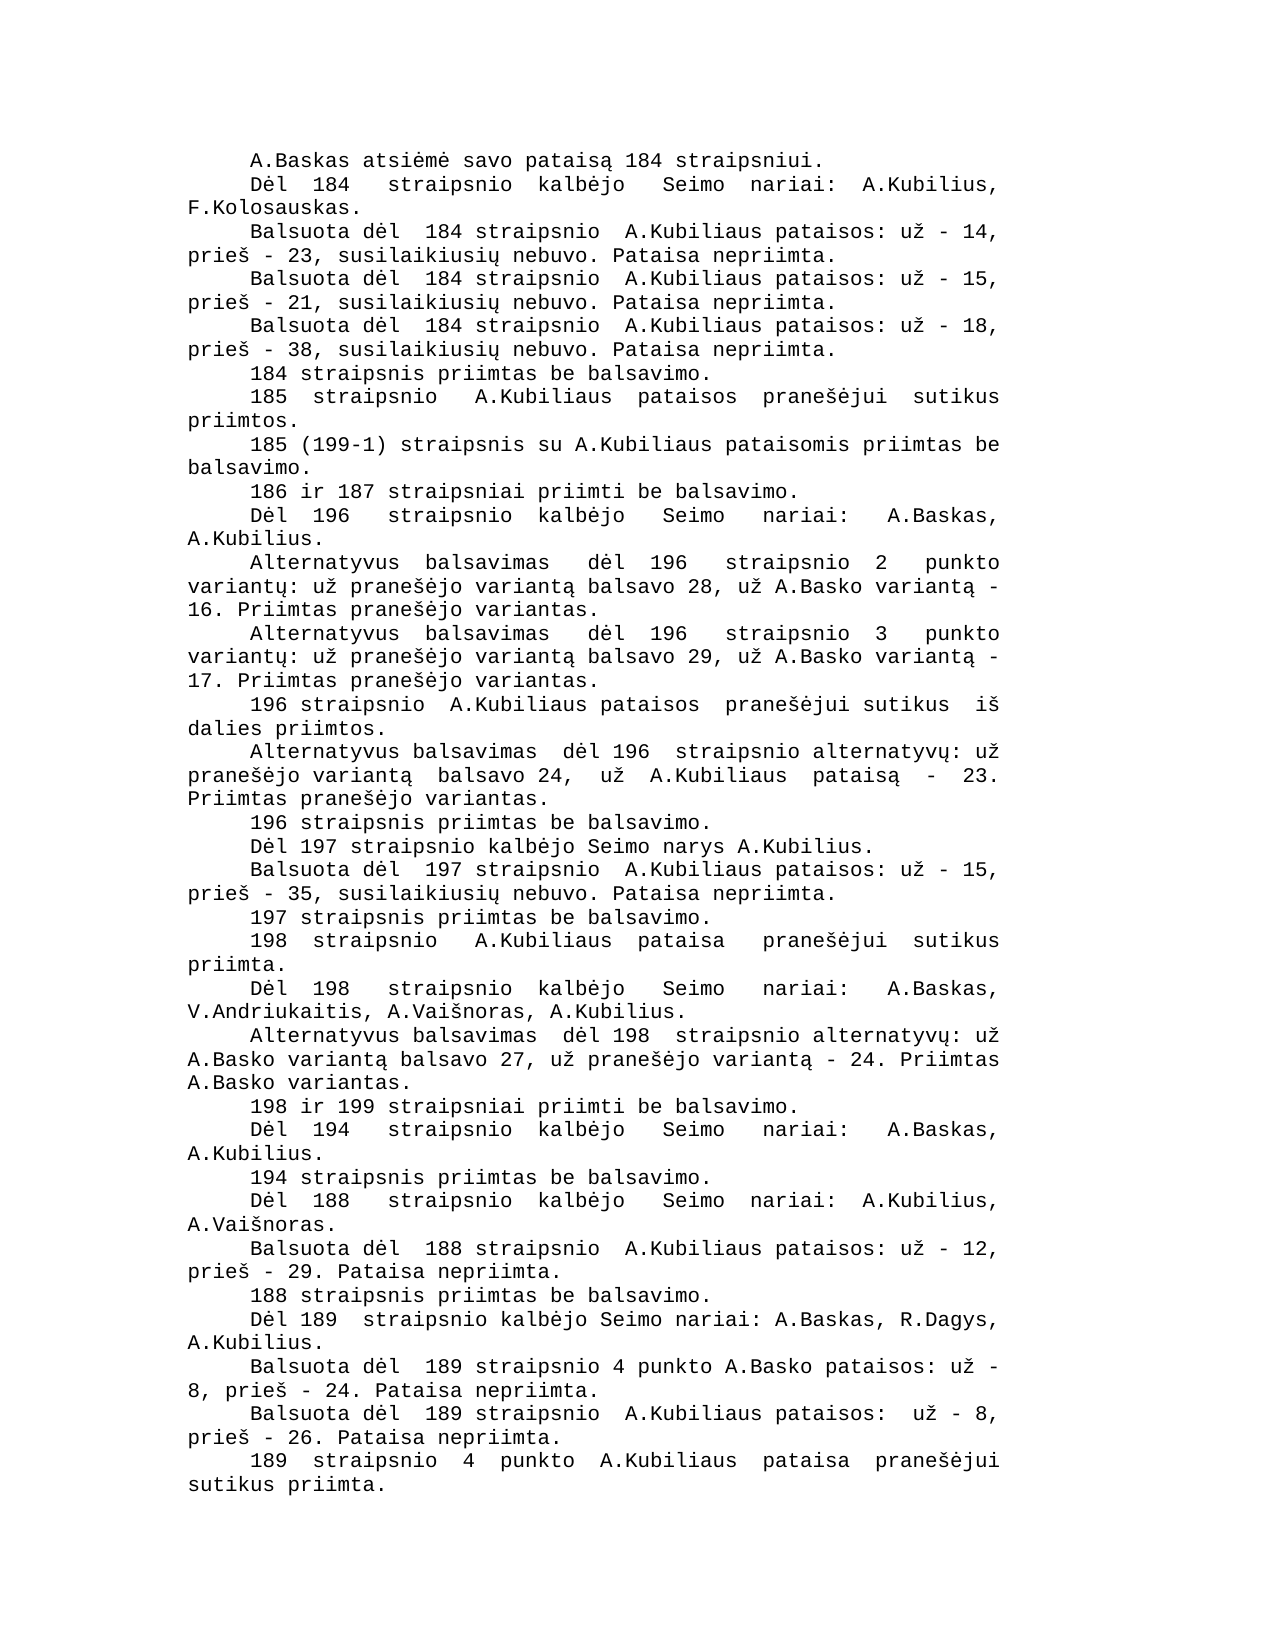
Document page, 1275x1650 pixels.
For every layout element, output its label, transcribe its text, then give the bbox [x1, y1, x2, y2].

text A.Vaišnoras. [187, 1214, 1087, 1238]
text Dėl 189 straipsnio kalbėjo Seimo nariai: A.Baskas, R.Dagys, [187, 1309, 1087, 1332]
text pranešėjo variantą balsavo 24, už A.Kubiliaus pataisą - 23. [187, 765, 1087, 788]
text dalies priimtos. [187, 717, 1087, 741]
text prieš - 38, susilaikiusių nebuvo. Pataisa nepriimta. [187, 339, 1087, 363]
text Dėl 197 straipsnio kalbėjo Seimo narys A.Kubilius. [187, 836, 1087, 859]
text 197 straipsnis priimtas be balsavimo. [187, 907, 1087, 930]
text Dėl 196 straipsnio kalbėjo Seimo nariai: A.Baskas, [187, 505, 1087, 528]
text Alternatyvus balsavimas dėl 198 straipsnio alternatyvų: už [187, 1025, 1087, 1048]
text 185 straipsnio A.Kubiliaus pataisos pranešėjui sutikus [187, 386, 1087, 410]
text 184 straipsnis priimtas be balsavimo. [187, 363, 1087, 386]
text 186 ir 187 straipsniai priimti be balsavimo. [187, 481, 1087, 505]
text variantų: už pranešėjo variantą balsavo 29, už A.Basko variantą - [187, 647, 1087, 670]
text F.Kolosauskas. [187, 197, 1087, 221]
text 196 straipsnis priimtas be balsavimo. [187, 812, 1087, 836]
text 198 ir 199 straipsniai priimti be balsavimo. [187, 1096, 1087, 1119]
text prieš - 23, susilaikiusių nebuvo. Pataisa nepriimta. [187, 244, 1087, 268]
text Dėl 198 straipsnio kalbėjo Seimo nariai: A.Baskas, [187, 978, 1087, 1001]
text Alternatyvus balsavimas dėl 196 straipsnio alternatyvų: už [187, 741, 1087, 765]
text V.Andriukaitis, A.Vaišnoras, A.Kubilius. [187, 1001, 1087, 1025]
text Balsuota dėl 188 straipsnio A.Kubiliaus pataisos: už - 12, [187, 1238, 1087, 1261]
text 198 straipsnio A.Kubiliaus pataisa pranešėjui sutikus [187, 930, 1087, 954]
text priimta. [187, 954, 1087, 978]
text 188 straipsnis priimtas be balsavimo. [187, 1285, 1087, 1309]
text Balsuota dėl 197 straipsnio A.Kubiliaus pataisos: už - 15, [187, 859, 1087, 883]
text A.Kubilius. [187, 528, 1087, 552]
text prieš - 35, susilaikiusių nebuvo. Pataisa nepriimta. [187, 883, 1087, 907]
text A.Basko variantas. [187, 1072, 1087, 1096]
text Dėl 194 straipsnio kalbėjo Seimo nariai: A.Baskas, [187, 1119, 1087, 1143]
text A.Kubilius. [187, 1332, 1087, 1356]
text prieš - 29. Pataisa nepriimta. [187, 1261, 1087, 1285]
text Balsuota dėl 189 straipsnio 4 punkto A.Basko pataisos: už - [187, 1356, 1087, 1379]
text Alternatyvus balsavimas dėl 196 straipsnio 2 punkto [187, 552, 1087, 576]
text Priimtas pranešėjo variantas. [187, 788, 1087, 812]
text Dėl 184 straipsnio kalbėjo Seimo nariai: A.Kubilius, [187, 174, 1087, 197]
text A.Baskas atsiėmė savo pataisą 184 straipsniui. [187, 150, 1087, 174]
text prieš - 21, susilaikiusių nebuvo. Pataisa nepriimta. [187, 292, 1087, 316]
text 16. Priimtas pranešėjo variantas. [187, 599, 1087, 623]
text A.Kubilius. [187, 1143, 1087, 1167]
text balsavimo. [187, 457, 1087, 481]
text 196 straipsnio A.Kubiliaus pataisos pranešėjui sutikus iš [187, 694, 1087, 717]
text 17. Priimtas pranešėjo variantas. [187, 670, 1087, 694]
text prieš - 26. Pataisa nepriimta. [187, 1427, 1087, 1451]
text 185 (199-1) straipsnis su A.Kubiliaus pataisomis priimtas be [187, 434, 1087, 457]
text Balsuota dėl 189 straipsnio A.Kubiliaus pataisos: už - 8, [187, 1403, 1087, 1427]
text A.Basko variantą balsavo 27, už pranešėjo variantą - 24. Priimtas [187, 1048, 1087, 1072]
text 8, prieš - 24. Pataisa nepriimta. [187, 1379, 1087, 1403]
text 194 straipsnis priimtas be balsavimo. [187, 1167, 1087, 1190]
text priimtos. [187, 410, 1087, 434]
text sutikus priimta. [187, 1474, 1087, 1498]
text variantų: už pranešėjo variantą balsavo 28, už A.Basko variantą - [187, 576, 1087, 599]
text Dėl 188 straipsnio kalbėjo Seimo nariai: A.Kubilius, [187, 1190, 1087, 1214]
text Balsuota dėl 184 straipsnio A.Kubiliaus pataisos: už - 15, [187, 268, 1087, 292]
text Balsuota dėl 184 straipsnio A.Kubiliaus pataisos: už - 14, [187, 221, 1087, 244]
text 189 straipsnio 4 punkto A.Kubiliaus pataisa pranešėjui [187, 1451, 1087, 1474]
text Alternatyvus balsavimas dėl 196 straipsnio 3 punkto [187, 623, 1087, 647]
text Balsuota dėl 184 straipsnio A.Kubiliaus pataisos: už - 18, [187, 316, 1087, 339]
